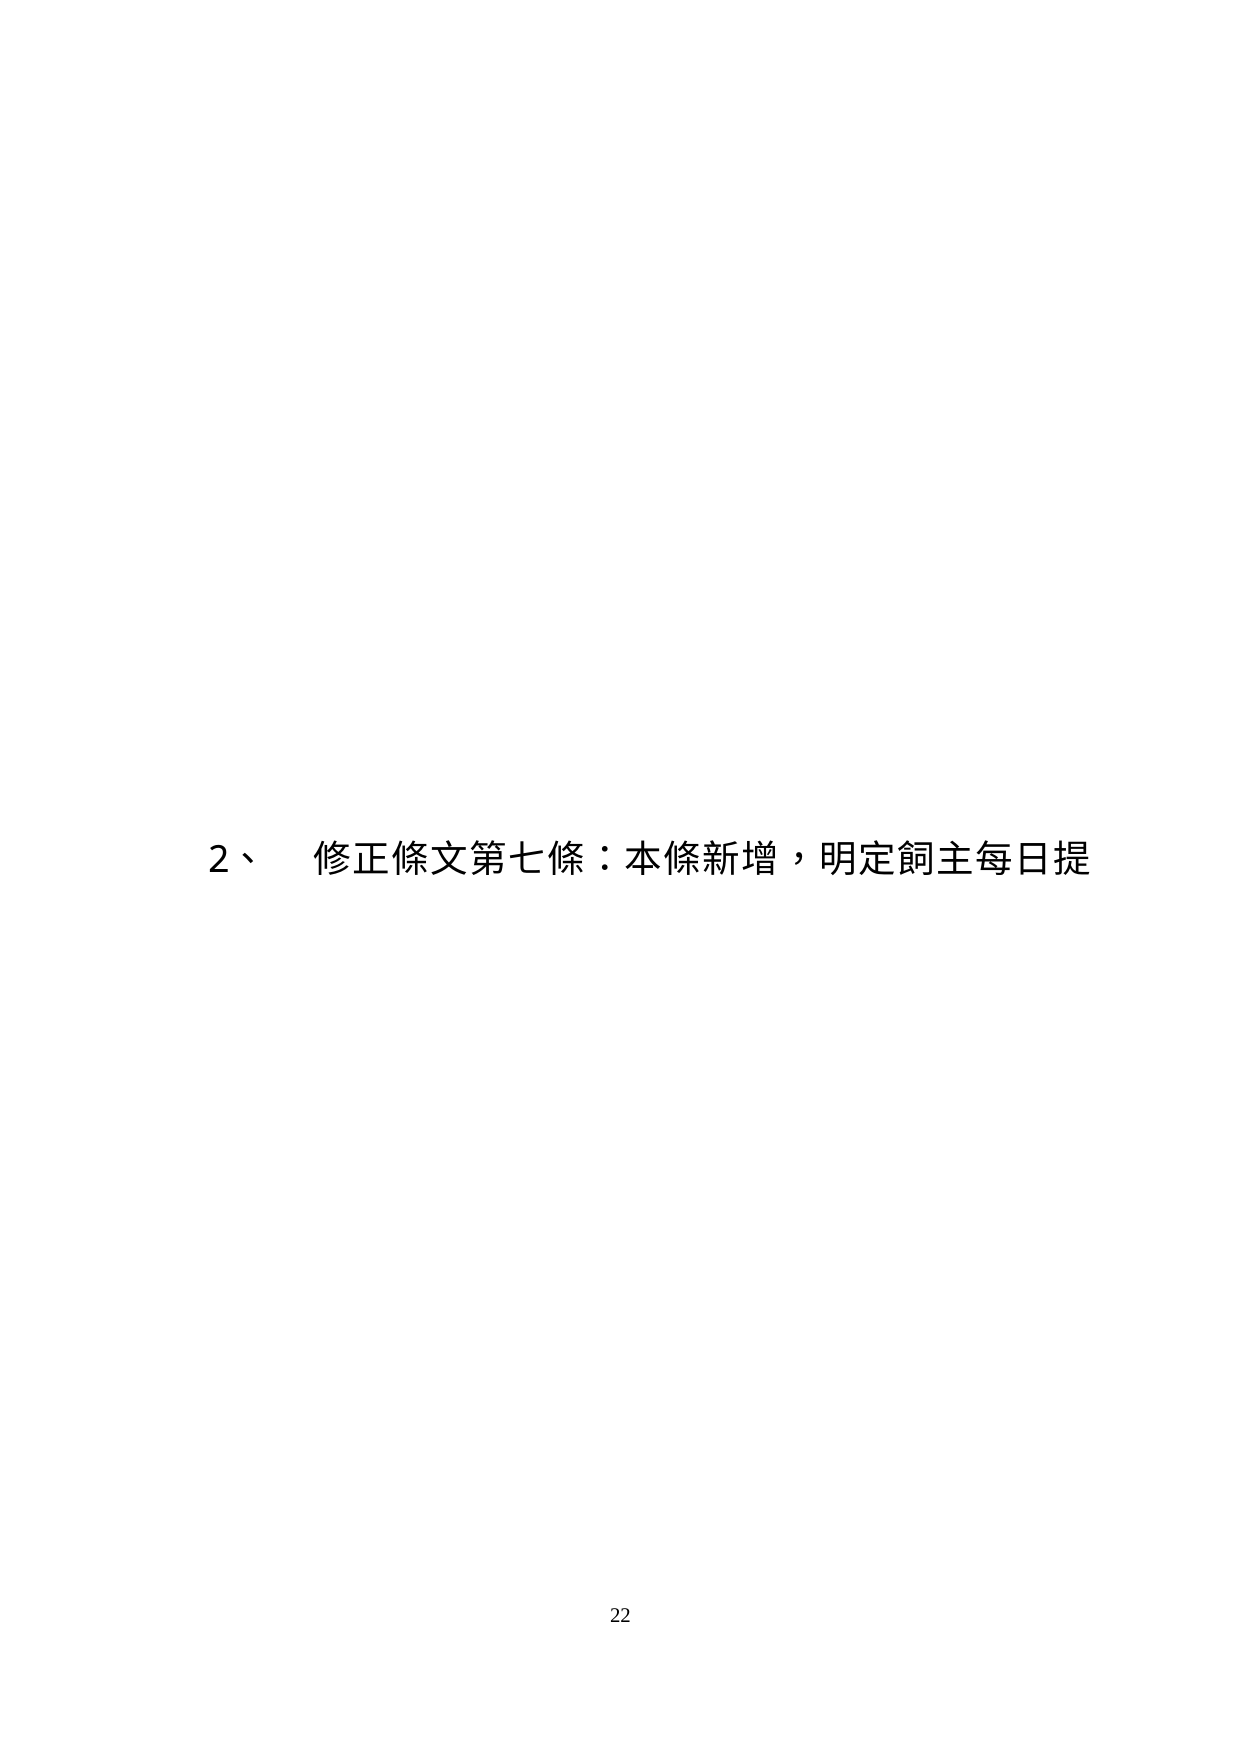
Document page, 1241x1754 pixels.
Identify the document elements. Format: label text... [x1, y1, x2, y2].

list 修正條文第七條：本條新增，明定飼主每日提 [207, 814, 1092, 877]
